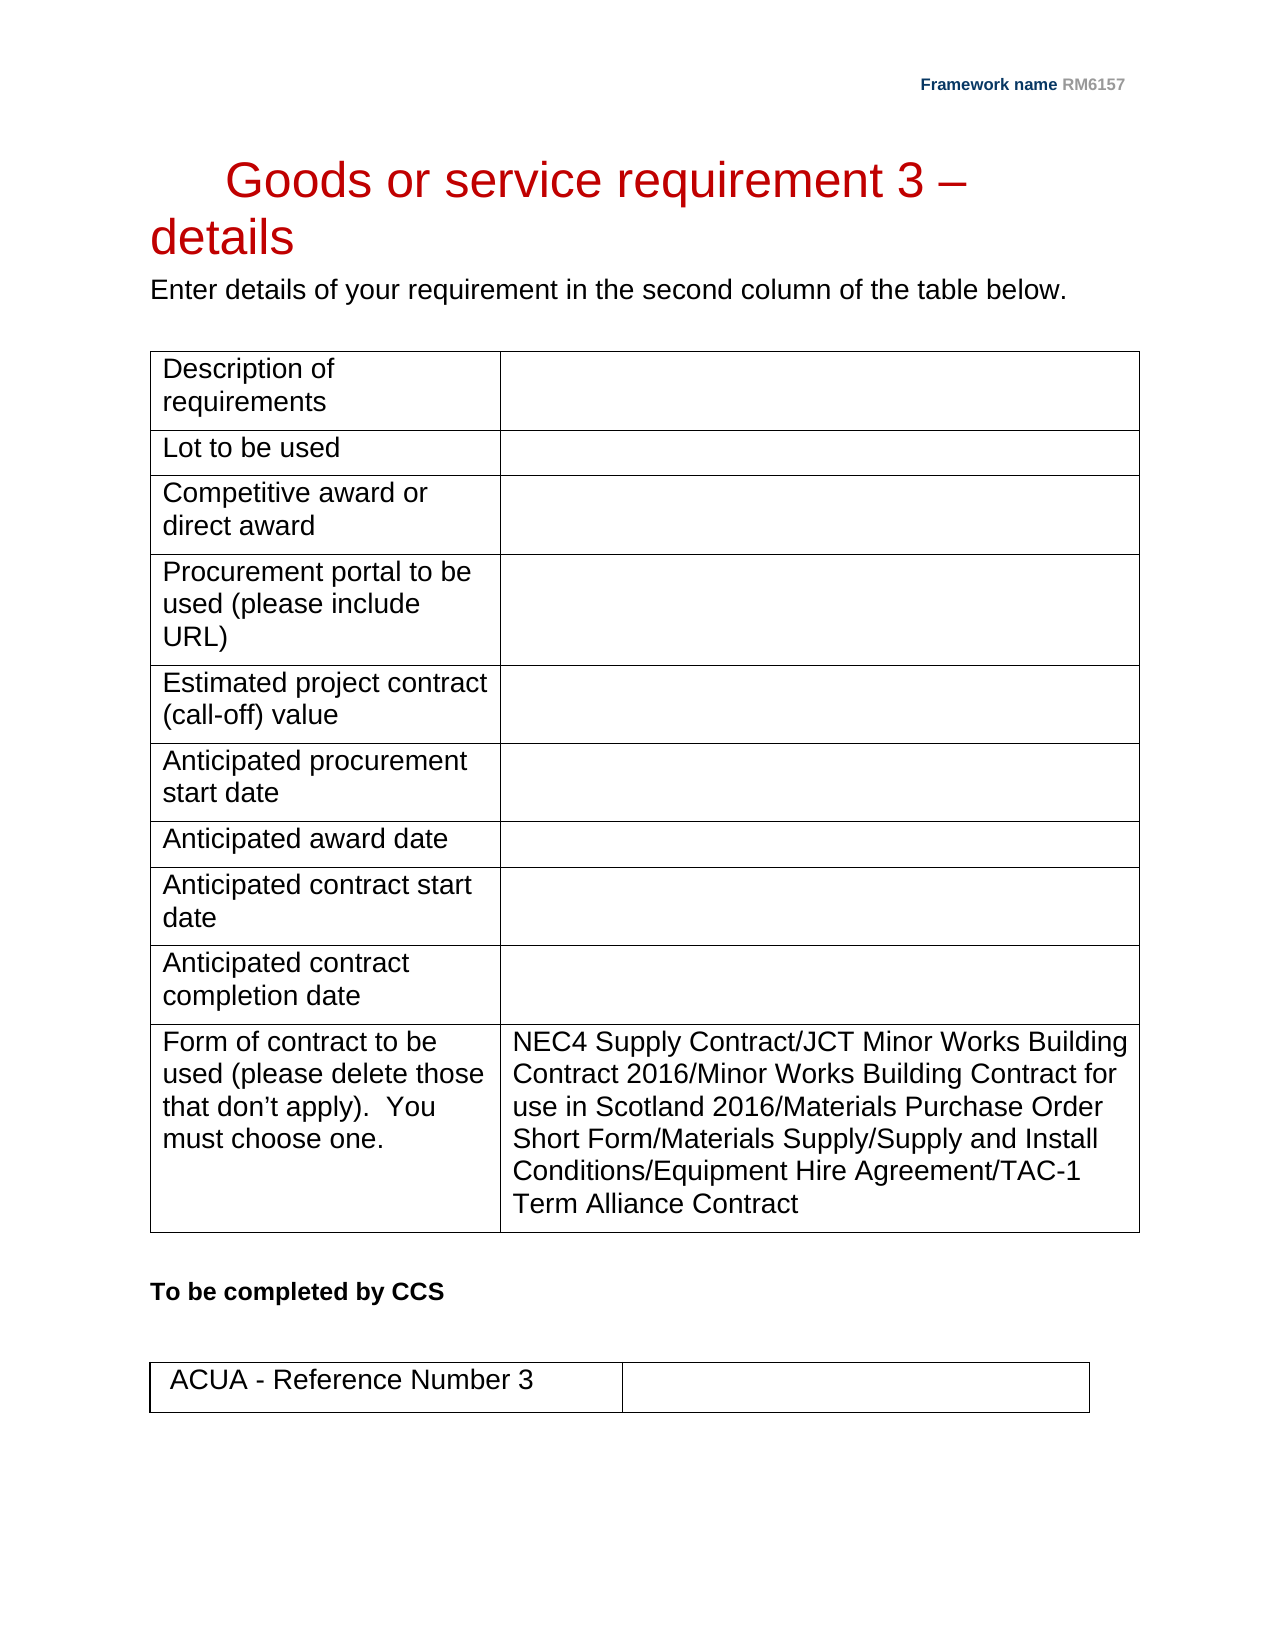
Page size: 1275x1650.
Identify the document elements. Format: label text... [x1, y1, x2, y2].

table_header Description of requirements [151, 352, 500, 429]
table_header [501, 352, 1139, 429]
table_cell [501, 744, 1139, 821]
table_header ACUA - Reference Number 3 [151, 1363, 622, 1412]
table_cell Anticipated procurement start date [151, 744, 500, 821]
table_cell Anticipated contract completion date [151, 946, 500, 1024]
table_cell Procurement portal to be used (please include URL) [151, 555, 500, 664]
table_cell [501, 868, 1139, 945]
table_header [623, 1363, 1089, 1412]
table_cell [501, 822, 1139, 867]
table_cell Anticipated award date [151, 822, 500, 867]
text Enter details of your requirement in the second column of the table below. [150, 273, 1125, 306]
table_cell Lot to be used [151, 431, 500, 475]
table_cell Estimated project contract (call-off) value [151, 666, 500, 743]
table_cell [501, 555, 1139, 664]
table_cell [501, 431, 1139, 475]
table_cell Anticipated contract start date [151, 868, 500, 945]
table_cell NEC4 Supply Contract/JCT Minor Works Building Contract 2016/Minor Works Building Contract for use in Scotland 2016/Materials Purchase Order Short Form/Materials Supply/Supply and Install Conditions/Equipment Hire Agreement/TAC-1 Term Alliance Contract [501, 1025, 1139, 1232]
table_cell [501, 476, 1139, 554]
text To be completed by CCS [150, 1277, 1125, 1305]
subtitle Goods or service requirement 3 – details [150, 150, 1125, 265]
table_cell Form of contract to be used (please delete those that don’t apply). You must choose one. [151, 1025, 500, 1232]
table_cell [501, 666, 1139, 743]
table_cell Competitive award or direct award [151, 476, 500, 554]
table_cell [501, 946, 1139, 1024]
